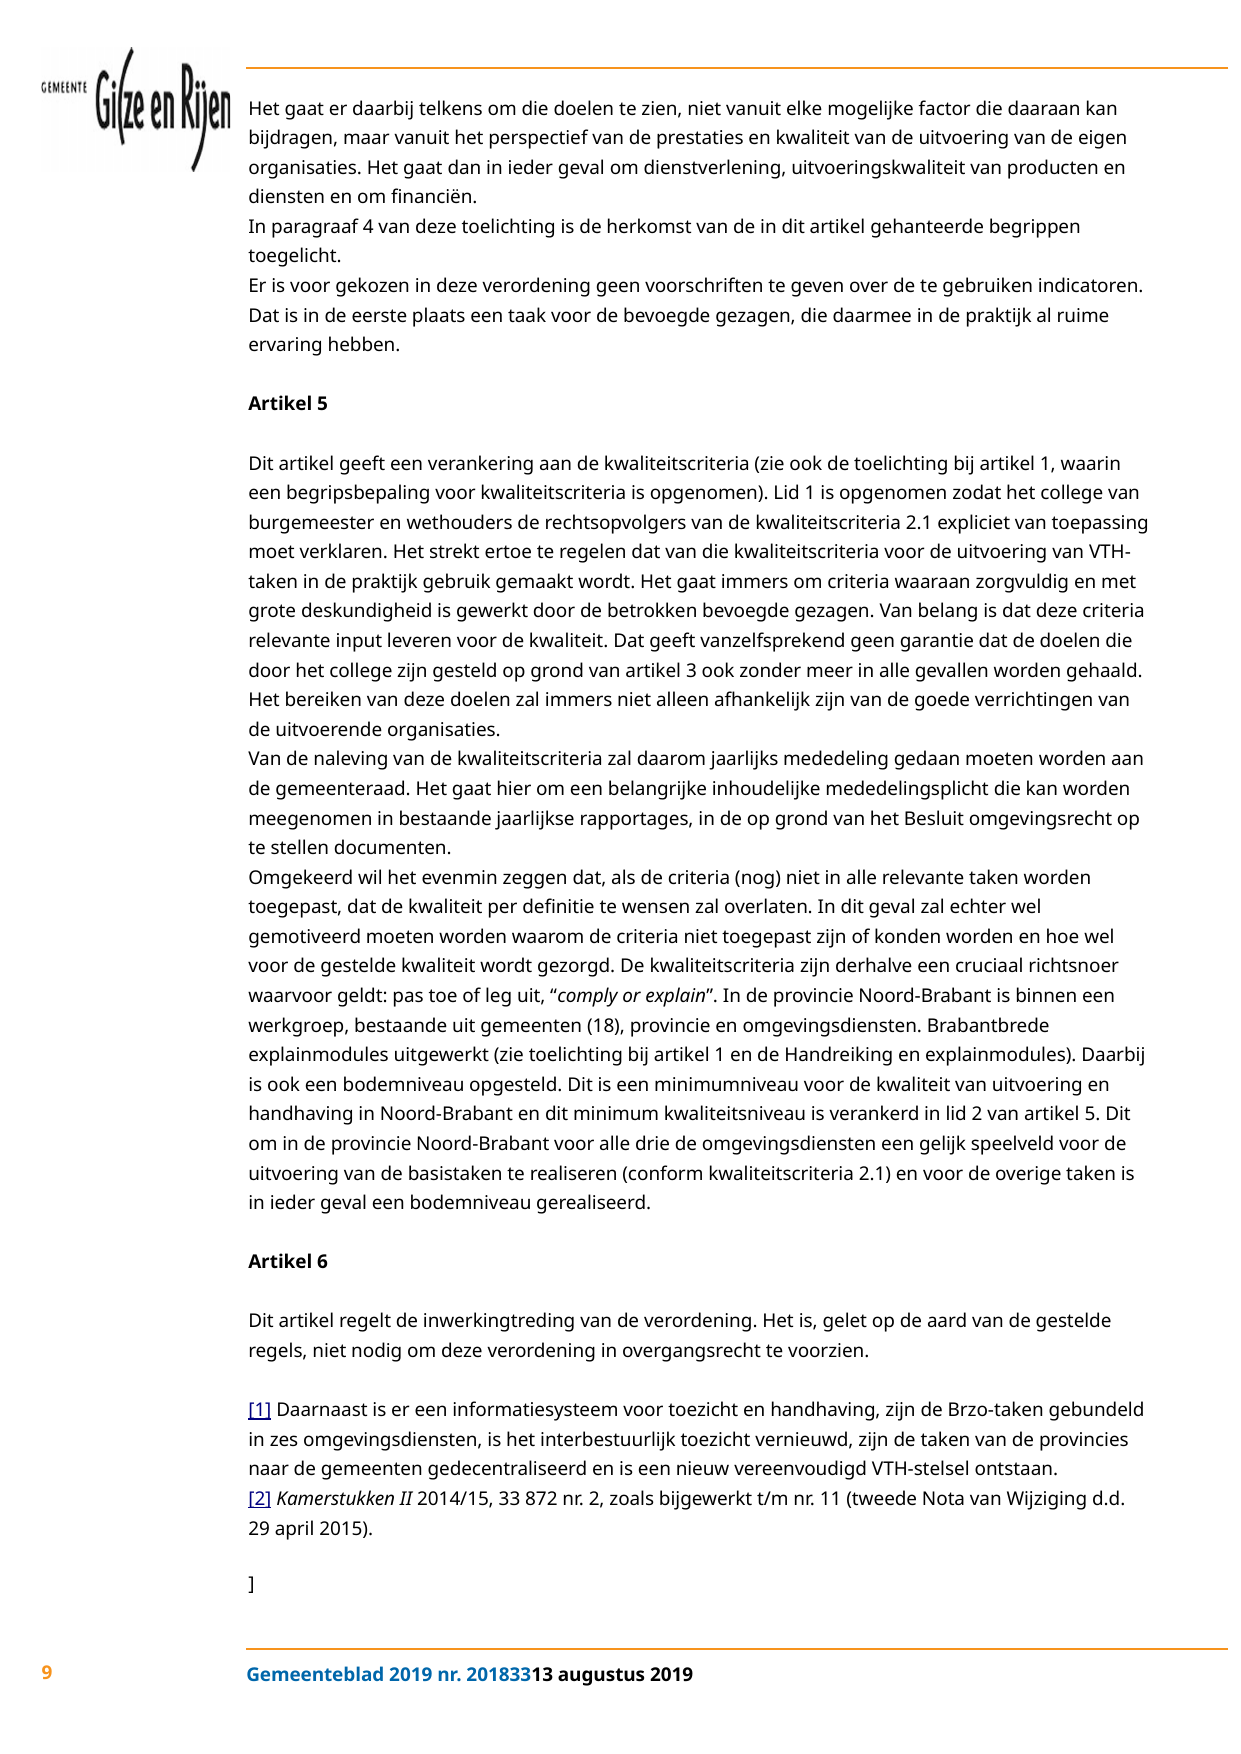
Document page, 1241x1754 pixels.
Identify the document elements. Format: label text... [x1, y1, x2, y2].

text Omgekeerd wil het evenmin zeggen dat, als de criteria (nog) niet in alle relevante taken worden toegepast, dat de kwaliteit per definitie te wensen zal overlaten. In dit geval zal echter wel gemotiveerd moeten worden waarom de criteria niet toegepast zijn of konden worden en hoe wel voor de gestelde kwaliteit wordt gezorgd. De kwaliteitscriteria zijn derhalve een cruciaal richtsnoer waarvoor geldt: pas toe of leg uit, “comply or explain”. In de provincie Noord-Brabant is binnen een werkgroep, bestaande uit gemeenten (18), provincie en omgevingsdiensten. Brabantbrede explainmodules uitgewerkt (zie toelichting bij artikel 1 en de Handreiking en explainmodules). Daarbij is ook een bodemniveau opgesteld. Dit is een minimumniveau voor de kwaliteit van uitvoering en handhaving in Noord-Brabant en dit minimum kwaliteitsniveau is verankerd in lid 2 van artikel 5. Dit om in de provincie Noord-Brabant voor alle drie de omgevingsdiensten een gelijk speelveld voor de uitvoering van de basistaken te realiseren (conform kwaliteitscriteria 2.1) en voor de overige taken is in ieder geval een bodemniveau gerealiseerd. [248, 864, 1152, 1215]
text [1] Daarnaast is er een informatiesysteem voor toezicht en handhaving, zijn de Brzo-taken gebundeld in zes omgevingsdiensten, is het interbestuurlijk toezicht vernieuwd, zijn de taken van de provincies naar de gemeenten gedecentraliseerd en is een nieuw vereenvoudigd VTH-stelsel ontstaan. [248, 1396, 1152, 1481]
text Artikel 5 [248, 391, 1152, 416]
text Van de naleving van de kwaliteitscriteria zal daarom jaarlijks mededeling gedaan moeten worden aan de gemeenteraad. Het gaat hier om een belangrijke inhoudelijke mededelingsplicht die kan worden meegenomen in bestaande jaarlijkse rapportages, in de op grond van het Besluit omgevingsrecht op te stellen documenten. [248, 746, 1152, 860]
text In paragraaf 4 van deze toelichting is de herkomst van de in dit artikel gehanteerde begrippen toegelicht. [248, 213, 1152, 268]
picture [41, 47, 231, 172]
text ] [248, 1570, 1152, 1596]
text Er is voor gekozen in deze verordening geen voorschriften te geven over de te gebruiken indicatoren. Dat is in de eerste plaats een taak voor de bevoegde gezagen, die daarmee in de praktijk al ruime ervaring hebben. [248, 272, 1152, 357]
text [2] Kamerstukken II 2014/15, 33 872 nr. 2, zoals bijgewerkt t/m nr. 11 (tweede Nota van Wijziging d.d. 29 april 2015). [248, 1485, 1152, 1541]
text Het gaat er daarbij telkens om die doelen te zien, niet vanuit elke mogelijke factor die daaraan kan bijdragen, maar vanuit het perspectief van de prestaties en kwaliteit van de uitvoering van de eigen organisaties. Het gaat dan in ieder geval om dienstverlening, uitvoeringskwaliteit van producten en diensten en om financiën. [248, 95, 1152, 209]
text Artikel 6 [248, 1248, 1152, 1274]
text Dit artikel regelt de inwerkingtreding van de verordening. Het is, gelet op de aard van de gestelde regels, niet nodig om deze verordening in overgangsrecht te voorzien. [248, 1308, 1152, 1363]
text Dit artikel geeft een verankering aan de kwaliteitscriteria (zie ook de toelichting bij artikel 1, waarin een begripsbepaling voor kwaliteitscriteria is opgenomen). Lid 1 is opgenomen zodat het college van burgemeester en wethouders de rechtsopvolgers van de kwaliteitscriteria 2.1 expliciet van toepassing moet verklaren. Het strekt ertoe te regelen dat van die kwaliteitscriteria voor de uitvoering van VTH-taken in de praktijk gebruik gemaakt wordt. Het gaat immers om criteria waaraan zorgvuldig en met grote deskundigheid is gewerkt door de betrokken bevoegde gezagen. Van belang is dat deze criteria relevante input leveren voor de kwaliteit. Dat geeft vanzelfsprekend geen garantie dat de doelen die door het college zijn gesteld op grond van artikel 3 ook zonder meer in alle gevallen worden gehaald. Het bereiken van deze doelen zal immers niet alleen afhankelijk zijn van de goede verrichtingen van de uitvoerende organisaties. [248, 450, 1152, 742]
